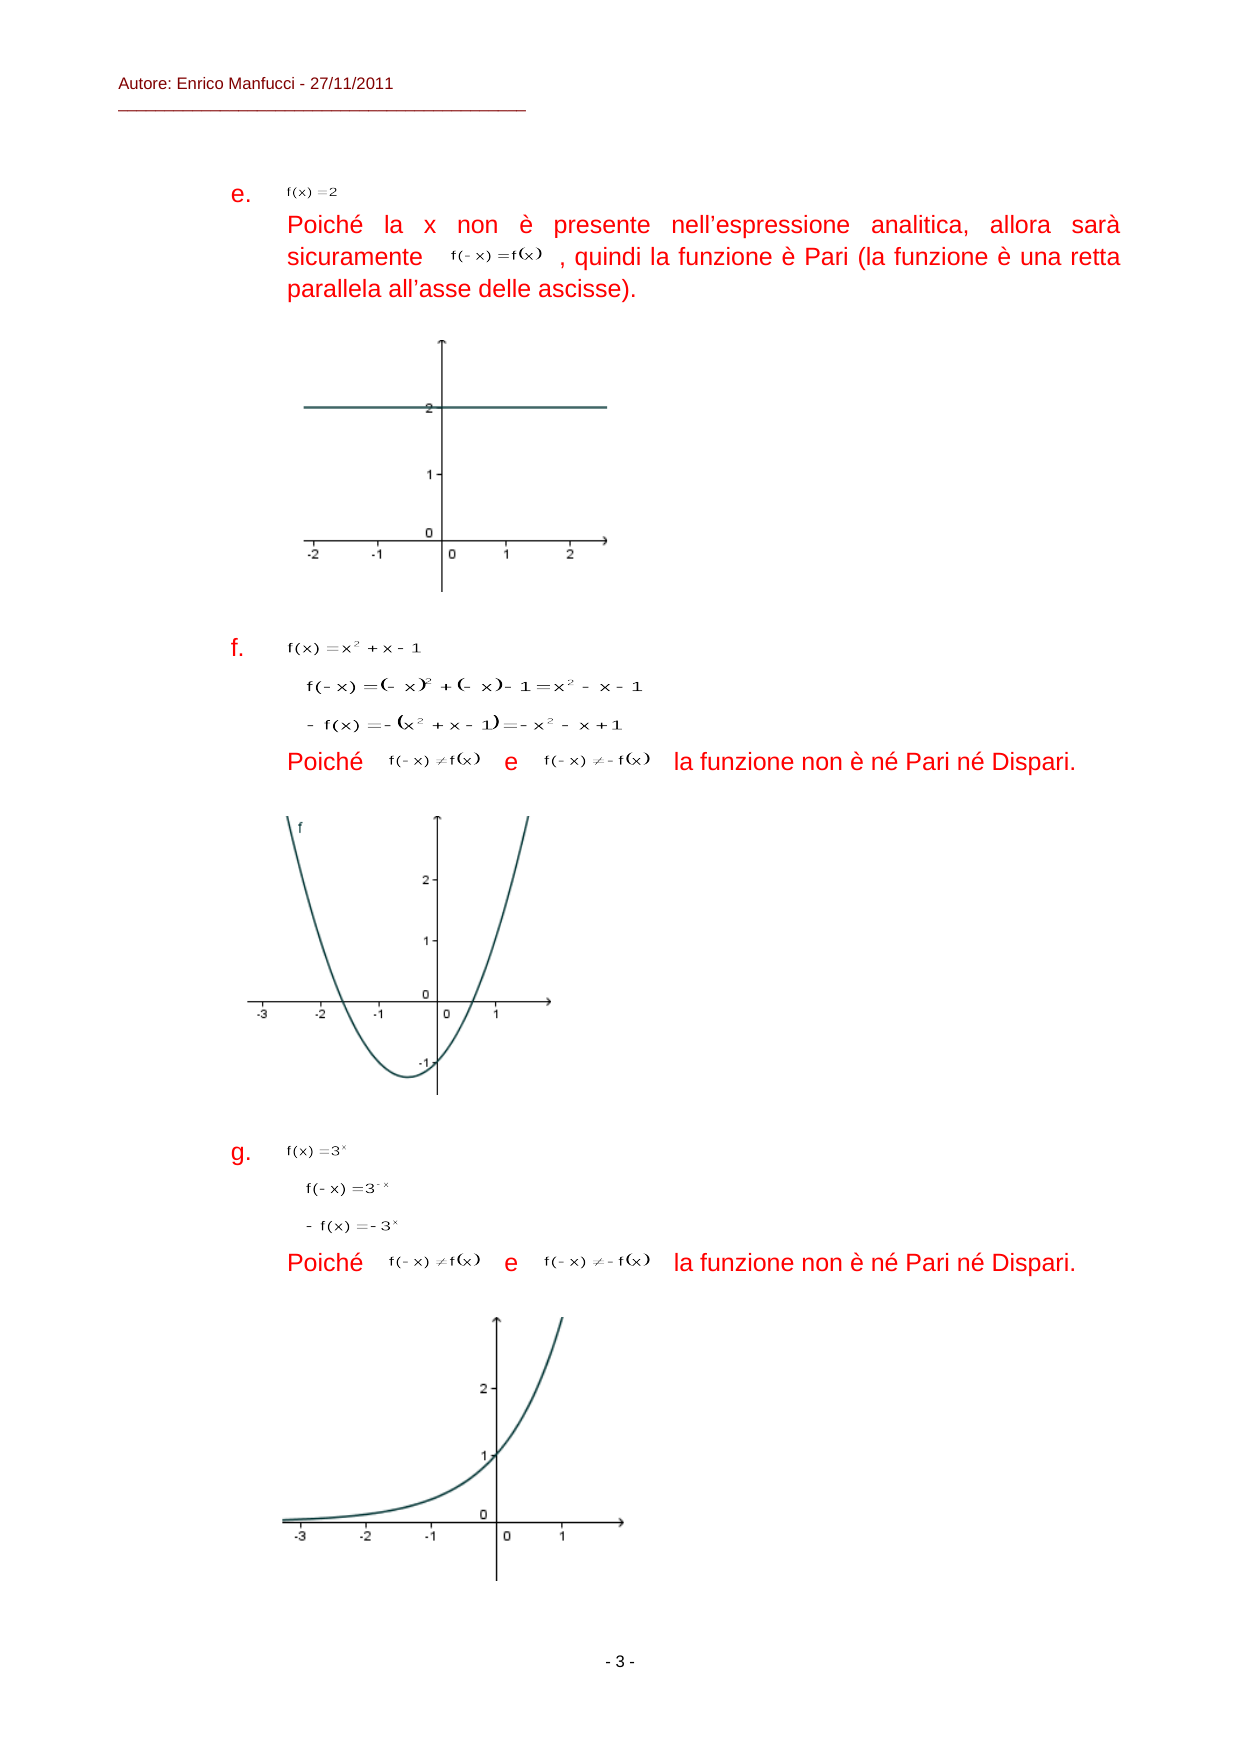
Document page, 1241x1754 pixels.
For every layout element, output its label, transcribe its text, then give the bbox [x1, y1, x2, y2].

text Poiché e la funzione non è né Pari né Dispari. [287, 1244, 1122, 1280]
picture [282, 1317, 624, 1581]
text Poiché e la funzione non è né Pari né Dispari. [287, 744, 1122, 779]
picture [303, 340, 608, 592]
picture [247, 816, 551, 1095]
text Poiché la x non è presente nell’espressione analitica, allora sarà sicuramente , quindi la funzione è Pari (la funzione è una retta parallela all’asse delle ascisse). [287, 210, 1122, 303]
